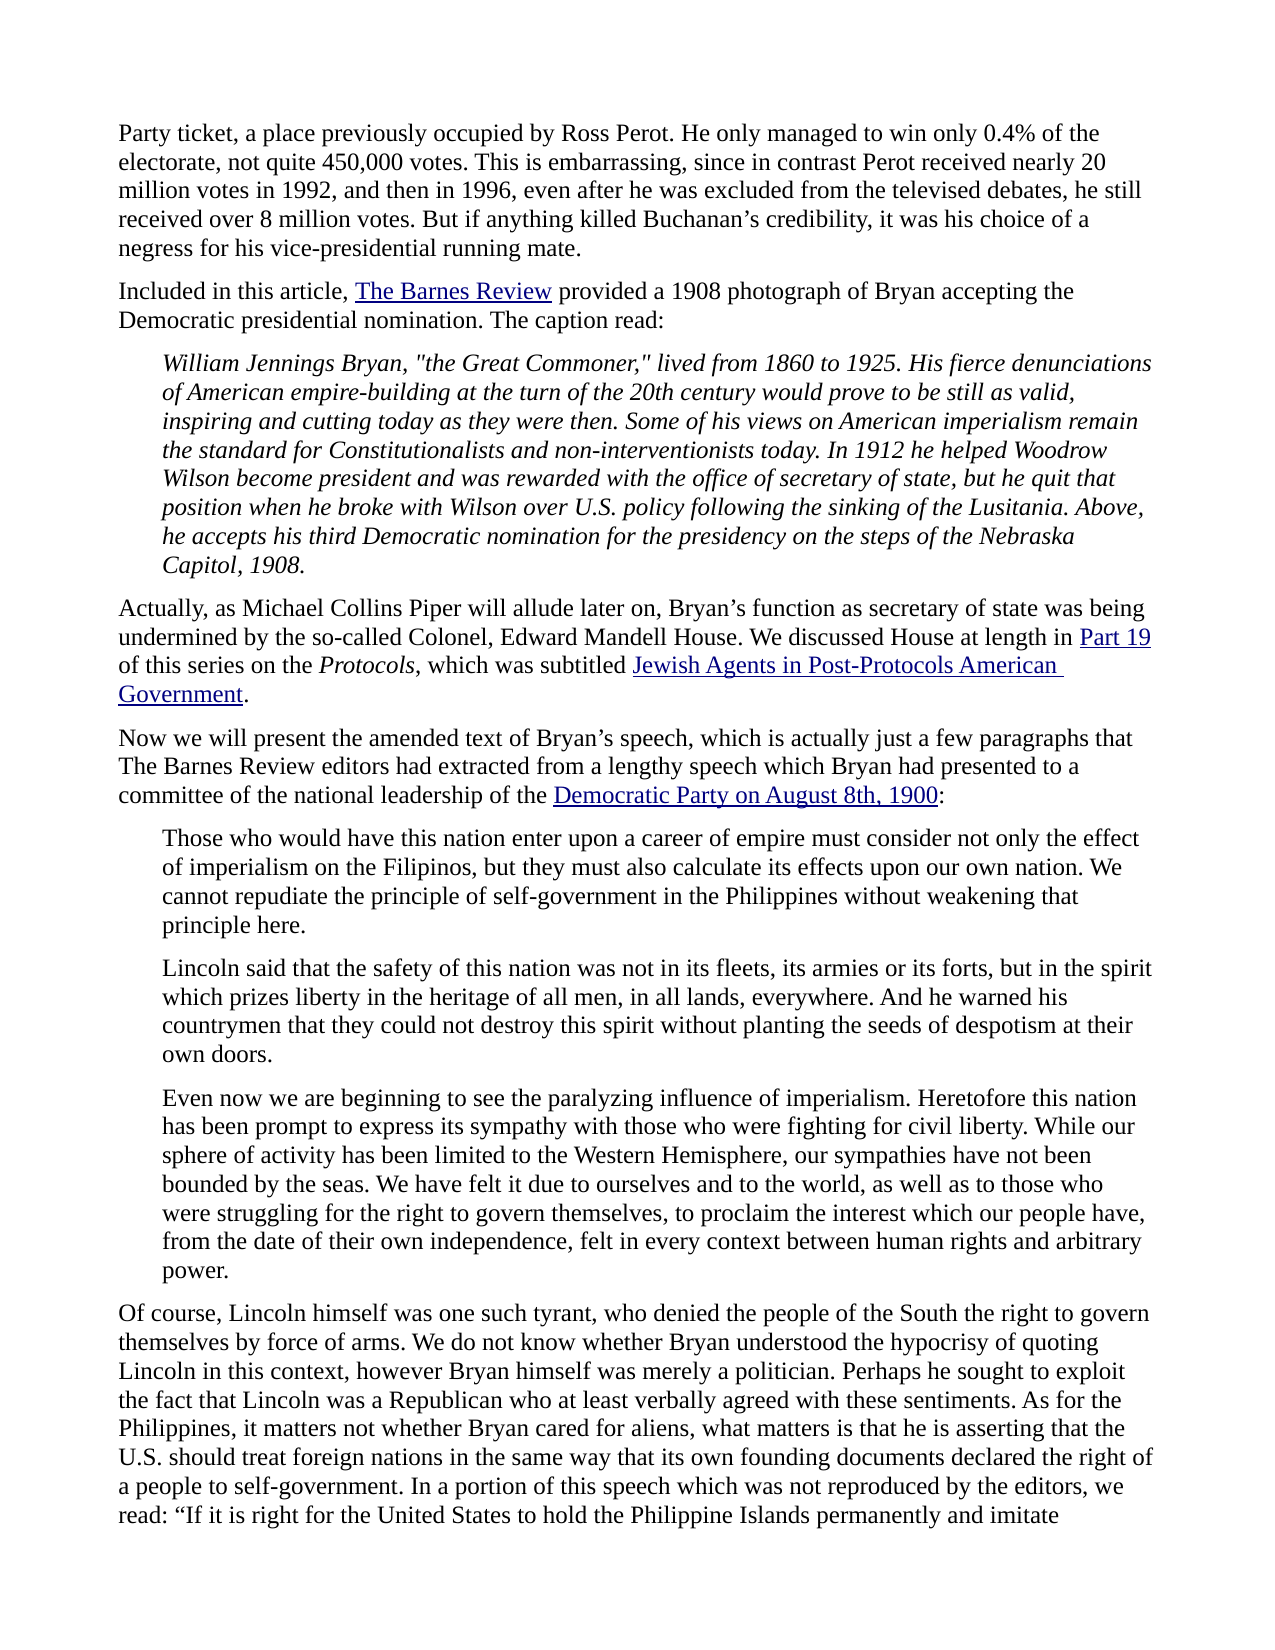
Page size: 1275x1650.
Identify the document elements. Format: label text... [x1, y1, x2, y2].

text Even now we are beginning to see the paralyzing influence of imperialism. Heretofore this nation has been prompt to express its sympathy with those who were fighting for civil liberty. While our sphere of activity has been limited to the Western Hemisphere, our sympathies have not been bounded by the seas. We have felt it due to ourselves and to the world, as well as to those who were struggling for the right to govern themselves, to proclaim the interest which our people have, from the date of their own independence, felt in every context between human rights and arbitrary power. [162, 1083, 1157, 1284]
text Party ticket, a place previously occupied by Ross Perot. He only managed to win only 0.4% of the electorate, not quite 450,000 votes. This is embarrassing, since in contrast Perot received nearly 20 million votes in 1992, and then in 1996, even after he was excluded from the televised debates, he still received over 8 million votes. But if anything killed Buchanan’s credibility, it was his choice of a negress for his vice-presidential running mate. [118, 118, 1157, 262]
text William Jennings Bryan, "the Great Commoner," lived from 1860 to 1925. His fierce denunciations of American empire-building at the turn of the 20th century would prove to be still as valid, inspiring and cutting today as they were then. Some of his views on American imperialism remain the standard for Constitutionalists and non-interventionists today. In 1912 he helped Woodrow Wilson become president and was rewarded with the office of secretary of state, but he quit that position when he broke with Wilson over U.S. policy following the sinking of the Lusitania. Above, he accepts his third Democratic nomination for the presidency on the steps of the Nebraska Capitol, 1908. [162, 348, 1157, 578]
text Those who would have this nation enter upon a career of empire must consider not only the effect of imperialism on the Filipinos, but they must also calculate its effects upon our own nation. We cannot repudiate the principle of self-government in the Philippines without weakening that principle here. [162, 823, 1157, 938]
text Now we will present the amended text of Bryan’s speech, which is actually just a few paragraphs that The Barnes Review editors had extracted from a lengthy speech which Bryan had presented to a committee of the national leadership of the Democratic Party on August 8th, 1900: [118, 723, 1157, 809]
text Included in this article, The Barnes Review provided a 1908 photograph of Bryan accepting the Democratic presidential nomination. The caption read: [118, 276, 1157, 334]
text Actually, as Michael Collins Piper will allude later on, Bryan’s function as secretary of state was being undermined by the so-called Colonel, Edward Mandell House. We discussed House at length in Part 19 of this series on the Protocols, which was subtitled Jewish Agents in Post-Protocols American Government. [118, 593, 1157, 708]
text Lincoln said that the safety of this nation was not in its fleets, its armies or its forts, but in the spirit which prizes liberty in the heritage of all men, in all lands, everywhere. And he warned his countrymen that they could not destroy this spirit without planting the seeds of despotism at their own doors. [162, 953, 1157, 1068]
text Of course, Lincoln himself was one such tyrant, who denied the people of the South the right to govern themselves by force of arms. We do not know whether Bryan understood the hypocrisy of quoting Lincoln in this context, however Bryan himself was merely a politician. Perhaps he sought to exploit the fact that Lincoln was a Republican who at least verbally agreed with these sentiments. As for the Philippines, it matters not whether Bryan cared for aliens, what matters is that he is asserting that the U.S. should treat foreign nations in the same way that its own founding documents declared the right of a people to self-government. In a portion of this speech which was not reproduced by the editors, we read: “If it is right for the United States to hold the Philippine Islands permanently and imitate [118, 1298, 1157, 1528]
